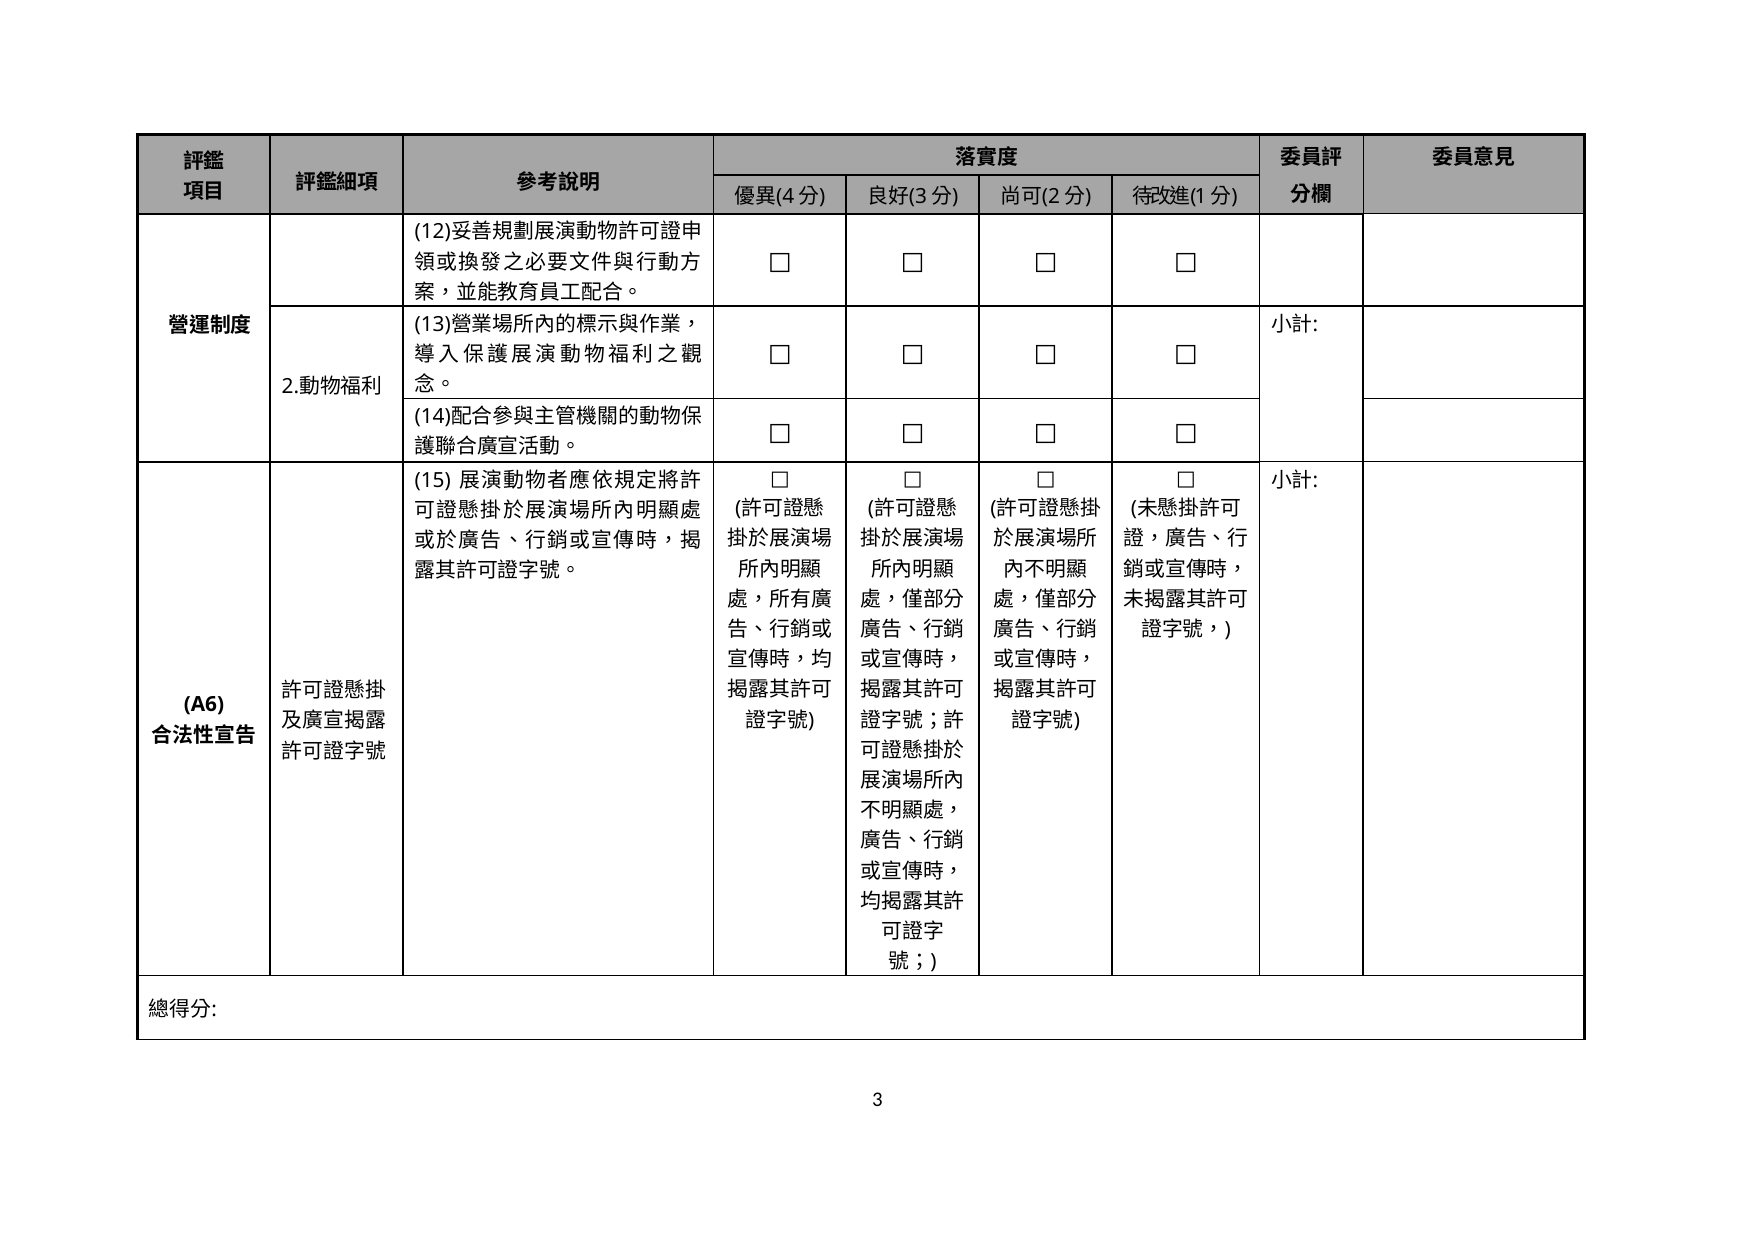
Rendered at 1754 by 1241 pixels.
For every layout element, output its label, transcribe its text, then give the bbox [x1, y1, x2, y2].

table_cell □ [714, 399, 845, 461]
table_cell □ [980, 215, 1111, 305]
table_cell □ [847, 307, 978, 398]
table_cell □ (許可證懸掛於展演場所內明顯處，所有廣告、行銷或宣傳時，均揭露其許可證字號) [714, 463, 845, 975]
table_header 落實度 [714, 136, 1259, 174]
table_cell (A6) 合法性宣告 [139, 463, 269, 975]
table_cell □ [980, 399, 1111, 461]
table_cell [1364, 399, 1583, 461]
table_cell [1260, 215, 1362, 305]
table_cell (14)配合參與主管機關的動物保護聯合廣宣活動。 [404, 399, 713, 461]
table_cell [1364, 462, 1583, 975]
table_header 評鑑 項目 [139, 136, 269, 213]
table_cell □ [847, 215, 978, 305]
table_cell 小計: [1260, 462, 1362, 975]
table_cell (15) 展演動物者應依規定將許可證懸掛於展演場所內明顯處或於廣告、行銷或宣傳時，揭露其許可證字號。 [404, 463, 713, 975]
table_cell □ [714, 215, 845, 305]
table_cell [271, 215, 402, 305]
table_cell □ [1113, 307, 1259, 398]
table_cell 2.動物福利 [271, 307, 402, 461]
table_cell □ (許可證懸掛於展演場所內明顯處，僅部分廣告、行銷或宣傳時，揭露其許可證字號；許可證懸掛於展演場所內不明顯處，廣告、行銷或宣傳時，均揭露其許可證字號；) [847, 463, 978, 975]
table_cell 待改進(1分) [1113, 176, 1259, 213]
table_header 委員評分欄 [1260, 136, 1363, 213]
table_header 委員意見 [1364, 136, 1583, 213]
table_cell 總得分: [139, 976, 1583, 1038]
table_cell □ [1113, 399, 1259, 461]
table_cell □ (未懸掛許可證，廣告、行銷或宣傳時，未揭露其許可證字號，) [1113, 463, 1259, 975]
table_cell [1364, 307, 1583, 398]
table_cell □ (許可證懸掛於展演場所內不明顯處，僅部分廣告、行銷或宣傳時，揭露其許可證字號) [980, 463, 1111, 975]
table_cell [1364, 214, 1583, 305]
table_header 參考說明 [404, 136, 713, 213]
table_cell 良好(3分) [847, 176, 978, 213]
table_cell 許可證懸掛及廣宣揭露許可證字號 [271, 463, 402, 975]
table_cell (13)營業場所內的標示與作業，導入保護展演動物福利之觀念。 [404, 307, 713, 398]
table_cell □ [714, 307, 845, 398]
table_cell (12)妥善規劃展演動物許可證申領或換發之必要文件與行動方案，並能教育員工配合。 [404, 215, 713, 305]
table_cell □ [980, 307, 1111, 398]
table_cell □ [1113, 215, 1259, 305]
table_cell 優異(4分) [714, 176, 845, 213]
table_cell 小計: [1260, 307, 1362, 461]
table_cell □ [847, 399, 978, 461]
table_cell 尚可(2分) [980, 176, 1111, 213]
table_cell 營運制度 [139, 215, 269, 461]
table_header 評鑑細項 [271, 136, 402, 213]
